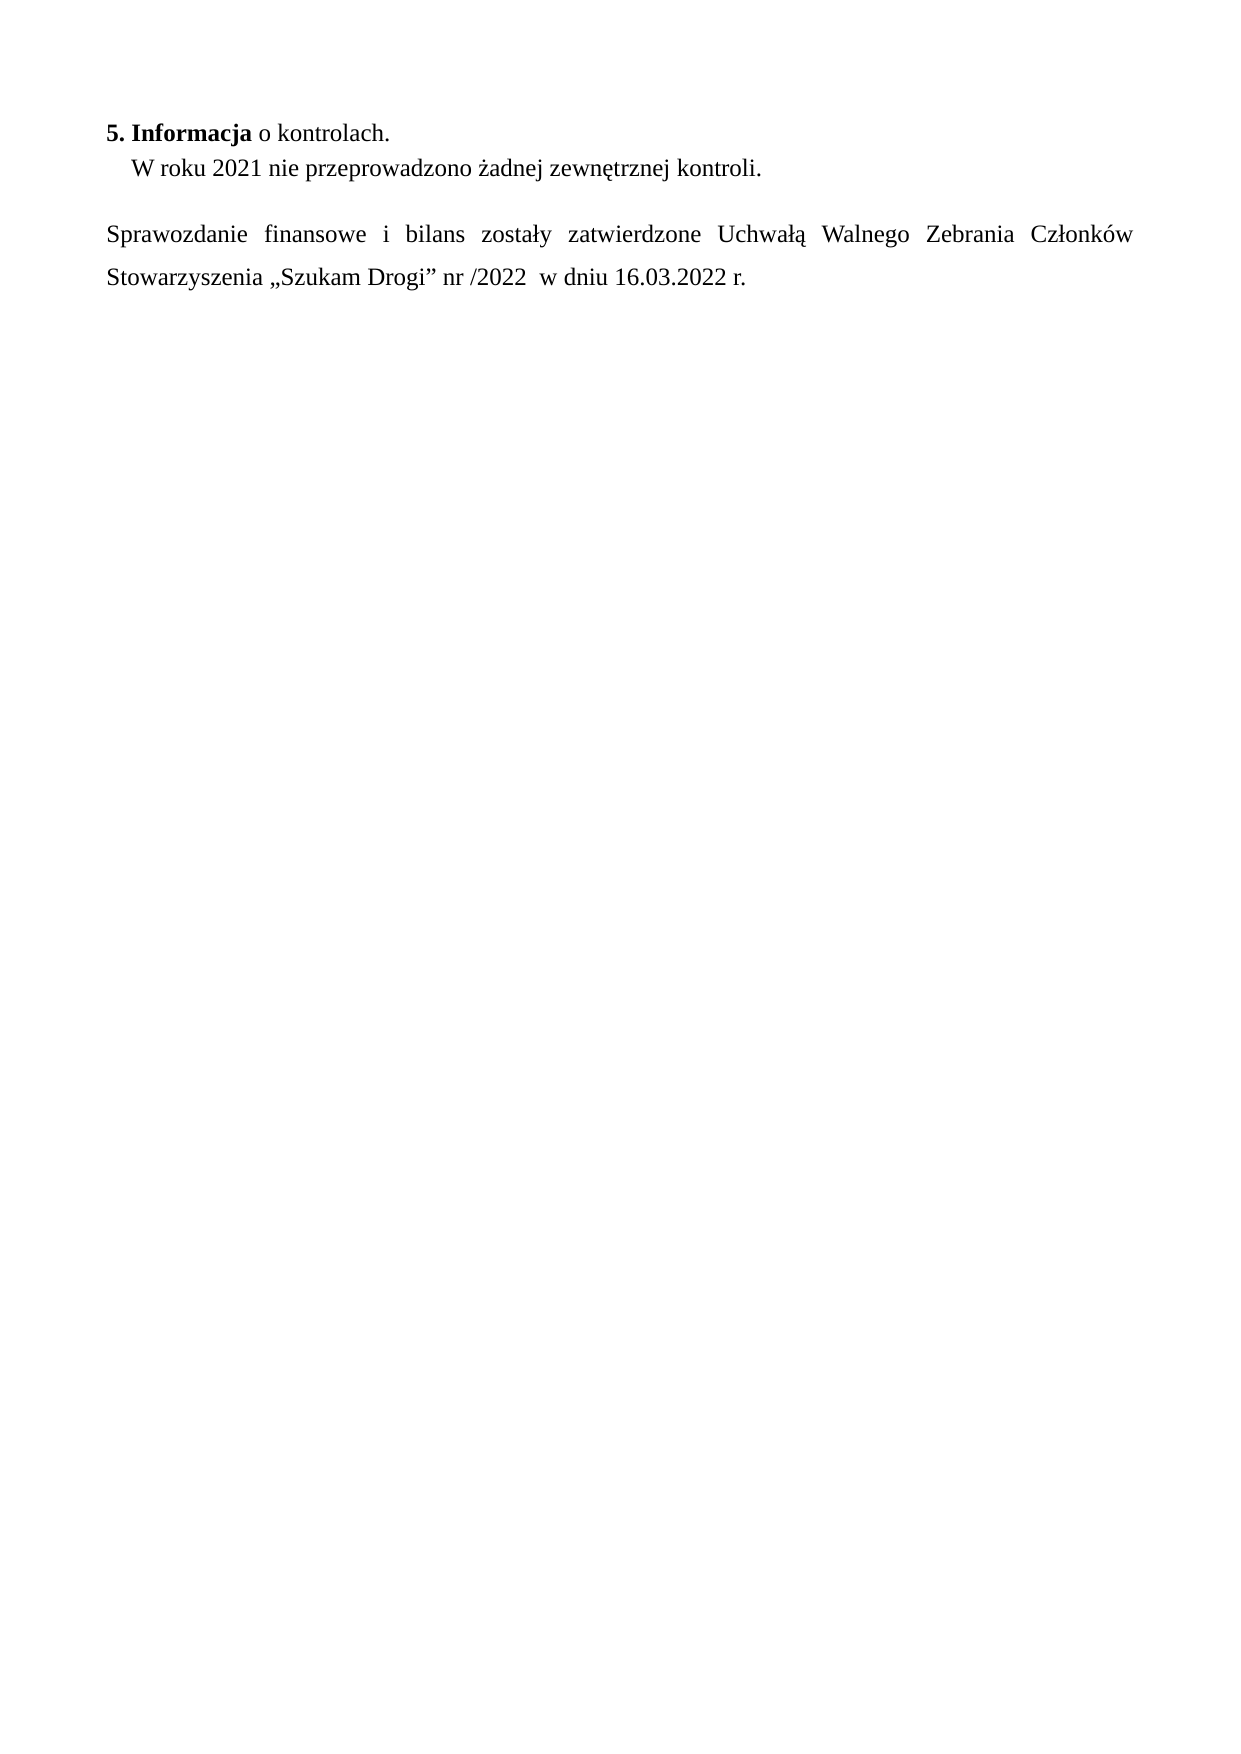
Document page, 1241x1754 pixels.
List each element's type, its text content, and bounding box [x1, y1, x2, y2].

text Sprawozdanie finansowe i bilans zostały zatwierdzone Uchwałą Walnego Zebrania Członków Stowarzyszenia „Szukam Drogi” nr /2022 w dniu 16.03.2022 r. [106, 219, 1134, 291]
text 5. Informacja o kontrolach. [106, 118, 1134, 147]
text W roku 2021 nie przeprowadzono żadnej zewnętrznej kontroli. [106, 153, 1134, 181]
